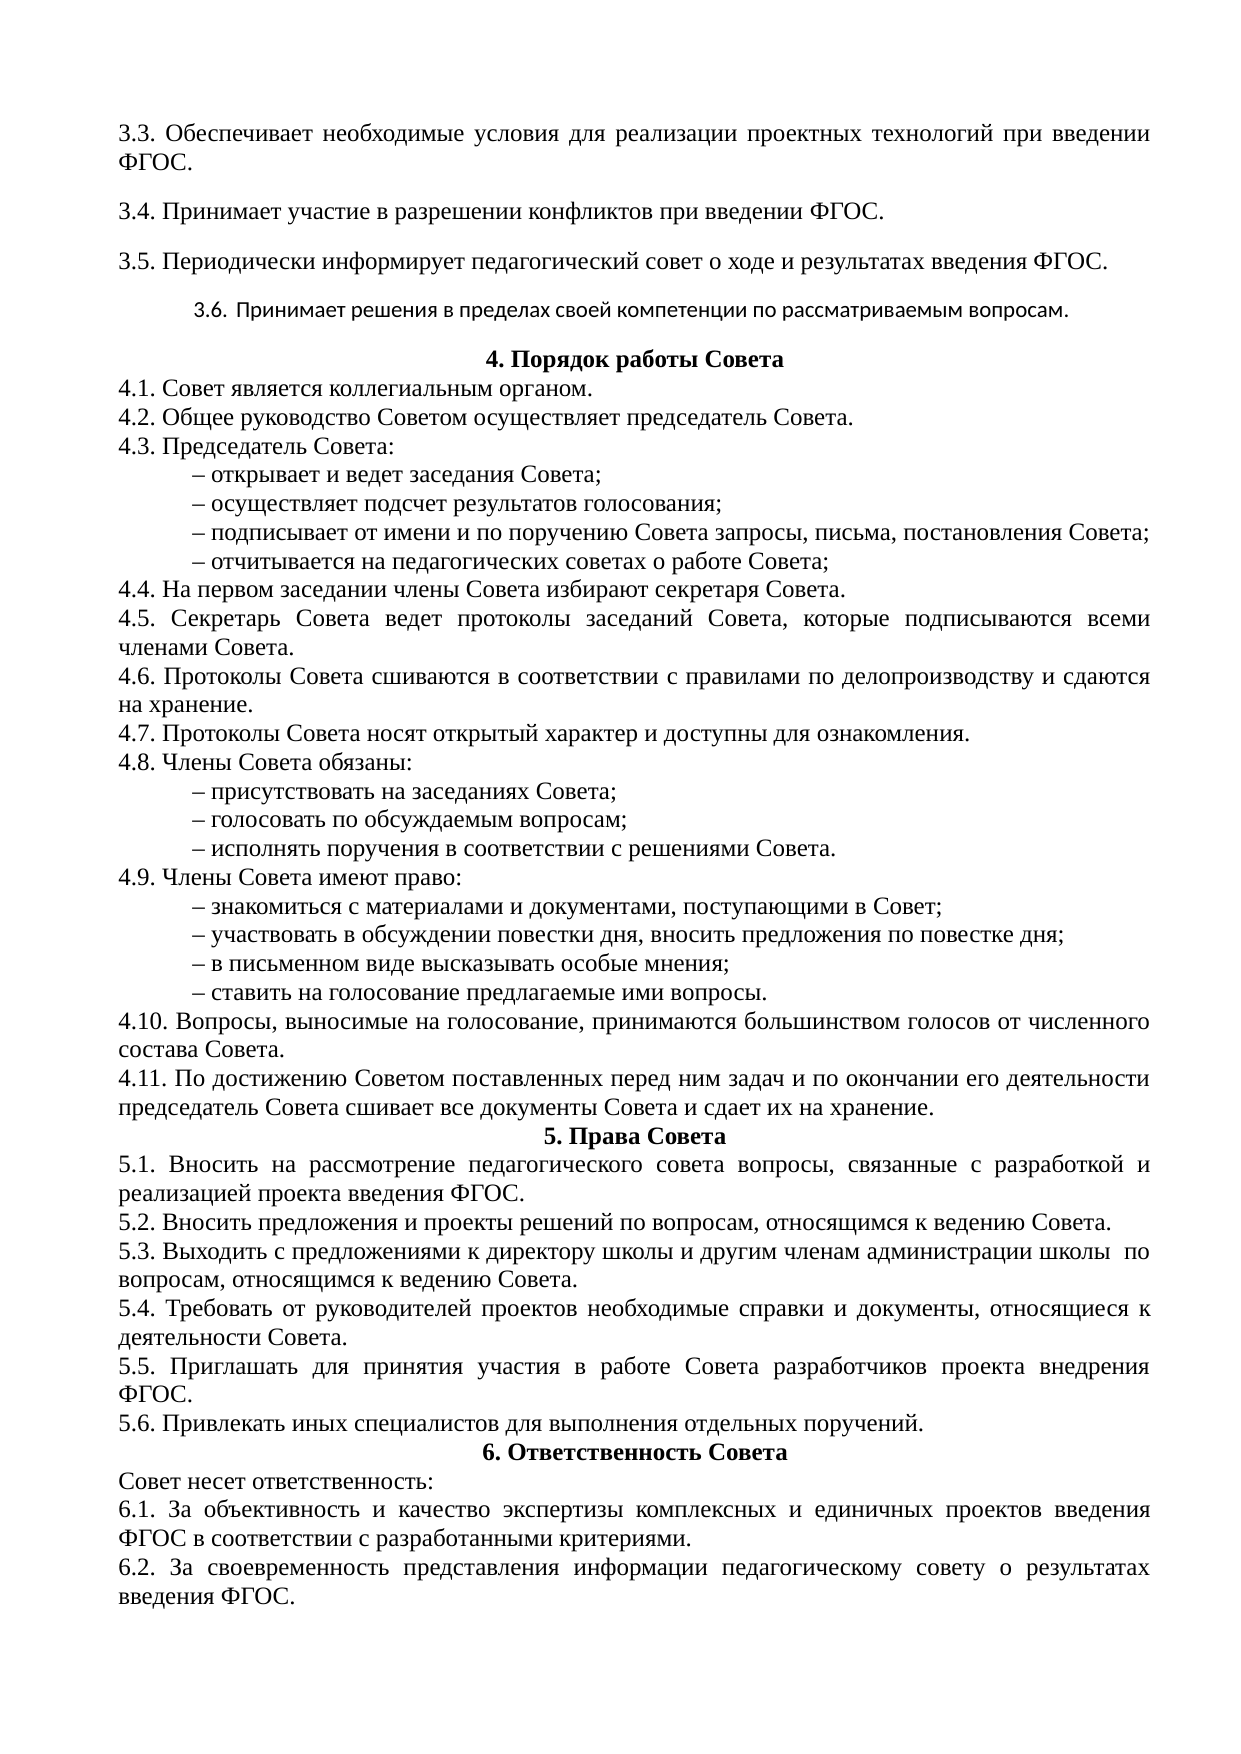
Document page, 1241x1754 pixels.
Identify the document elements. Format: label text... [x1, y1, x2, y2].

text – присутствовать на заседаниях Совета; [118, 776, 1151, 804]
text 5.4. Требовать от руководителей проектов необходимые справки и документы, относящиеся к деятельности Совета. [118, 1293, 1151, 1351]
text 6.2. За своевременность представления информации педагогическому совету о результатах введения ФГОС. [118, 1552, 1151, 1609]
text 4.7. Протоколы Совета носят открытый характер и доступны для ознакомления. [118, 718, 1151, 747]
text 5.3. Выходить с предложениями к директору школы и другим членам администрации школы по вопросам, относящимся к ведению Совета. [118, 1236, 1151, 1293]
text 4.5. Секретарь Совета ведет протоколы заседаний Совета, которые подписываются всеми членами Совета. [118, 603, 1151, 661]
text 6. Ответственность Совета [118, 1437, 1151, 1466]
text – отчитывается на педагогических советах о работе Совета; [118, 546, 1151, 574]
text 4.4. На первом заседании члены Совета избирают секретаря Совета. [118, 574, 1151, 603]
text – знакомиться с материалами и документами, поступающими в Совет; [118, 891, 1151, 919]
text – голосовать по обсуждаемым вопросам; [118, 804, 1151, 833]
text Совет несет ответственность: [118, 1466, 1151, 1494]
text – участвовать в обсуждении повестки дня, вносить предложения по повестке дня; [118, 919, 1151, 948]
text 5.5. Приглашать для принятия участия в работе Совета разработчиков проекта внедрения ФГОС. [118, 1351, 1151, 1408]
text 6.1. За объективность и качество экспертизы комплексных и единичных проектов введения ФГОС в соответствии с разработанными критериями. [118, 1494, 1151, 1552]
text 4.6. Протоколы Совета сшиваются в соответствии с правилами по делопроизводству и сдаются на хранение. [118, 661, 1151, 718]
text 4.3. Председатель Совета: [118, 431, 1151, 459]
text 3.4. Принимает участие в разрешении конфликтов при введении ФГОС. [118, 196, 1151, 225]
list Принимает решения в пределах своей компетенции по рассматриваемым вопросам. [193, 296, 1151, 324]
text 4. Порядок работы Совета [118, 344, 1151, 373]
text – открывает и ведет заседания Совета; [118, 459, 1151, 488]
text 4.11. По достижению Советом поставленных перед ним задач и по окончании его деятельности председатель Совета сшивает все документы Совета и сдает их на хранение. [118, 1063, 1151, 1121]
text – осуществляет подсчет результатов голосования; [118, 488, 1151, 517]
text 4.10. Вопросы, выносимые на голосование, принимаются большинством голосов от численного состава Совета. [118, 1006, 1151, 1063]
text 5. Права Совета [118, 1121, 1151, 1149]
text 4.1. Совет является коллегиальным органом. [118, 373, 1151, 402]
text 3.3. Обеспечивает необходимые условия для реализации проектных технологий при введении ФГОС. [118, 118, 1151, 176]
text 5.1. Вносить на рассмотрение педагогического совета вопросы, связанные с разработкой и реализацией проекта введения ФГОС. [118, 1149, 1151, 1207]
text 4.8. Члены Совета обязаны: [118, 747, 1151, 776]
text 4.2. Общее руководство Советом осуществляет председатель Совета. [118, 402, 1151, 431]
text 5.2. Вносить предложения и проекты решений по вопросам, относящимся к ведению Совета. [118, 1207, 1151, 1236]
text 5.6. Привлекать иных специалистов для выполнения отдельных поручений. [118, 1408, 1151, 1437]
text 3.5. Периодически информирует педагогический совет о ходе и результатах введения ФГОС. [118, 246, 1151, 275]
text – исполнять поручения в соответствии с решениями Совета. [118, 833, 1151, 862]
text – в письменном виде высказывать особые мнения; [118, 948, 1151, 977]
text – ставить на голосование предлагаемые ими вопросы. [118, 977, 1151, 1006]
text 4.9. Члены Совета имеют право: [118, 862, 1151, 891]
text – подписывает от имени и по поручению Совета запросы, письма, постановления Совета; [118, 517, 1151, 546]
